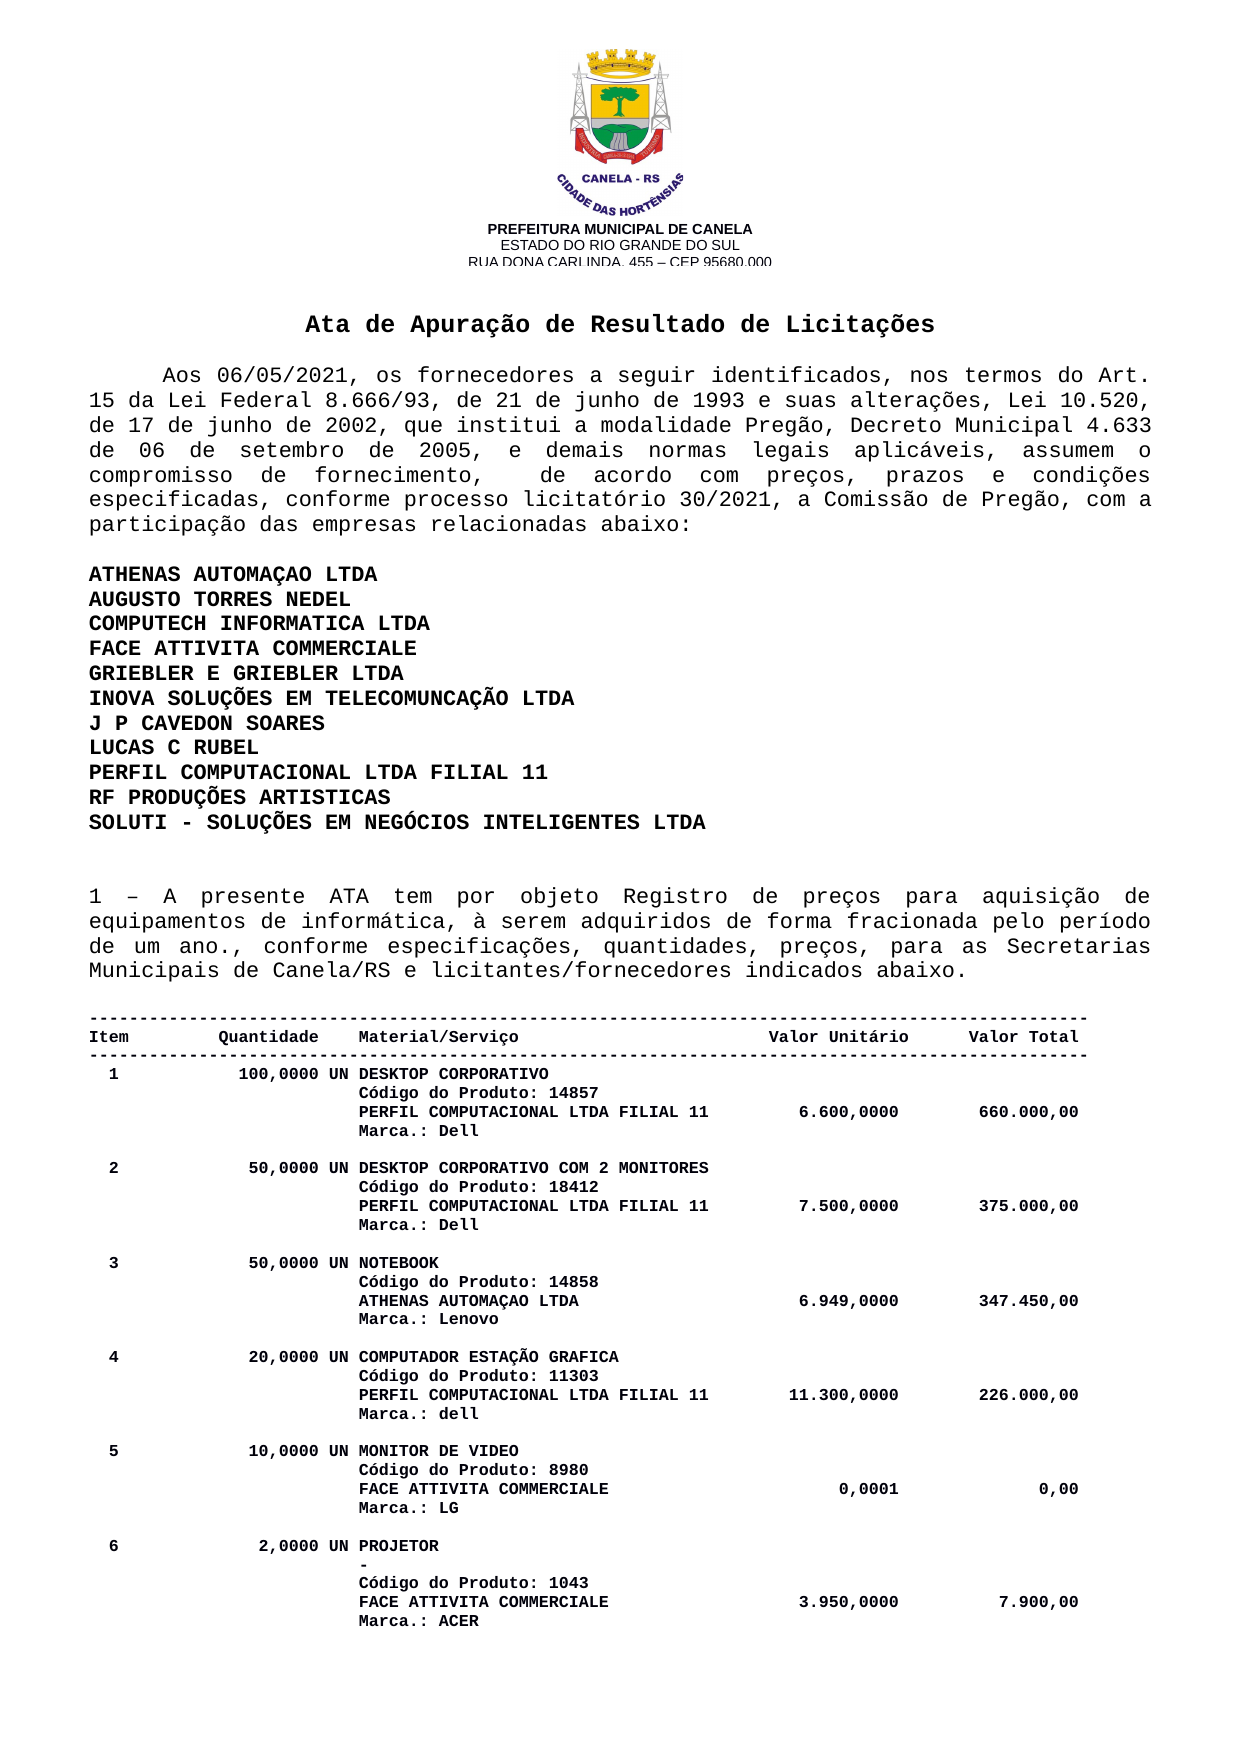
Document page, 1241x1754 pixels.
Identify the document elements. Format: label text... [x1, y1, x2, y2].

text ---------------------------------------------------------------------------------------------------- Item Quantidade Material/Serviço Valor Unitário Valor Total ---------------------------------------------------------------------------------------------------- 1 100,0000 UN DESKTOP CORPORATIVO Código do Produto: 14857 PERFIL COMPUTACIONAL LTDA FILIAL 11 6.600,0000 660.000,00 Marca.: Dell 2 50,0000 UN DESKTOP CORPORATIVO COM 2 MONITORES Código do Produto: 18412 PERFIL COMPUTACIONAL LTDA FILIAL 11 7.500,0000 375.000,00 Marca.: Dell 3 50,0000 UN NOTEBOOK Código do Produto: 14858 ATHENAS AUTOMAÇAO LTDA 6.949,0000 347.450,00 Marca.: Lenovo 4 20,0000 UN COMPUTADOR ESTAÇÃO GRAFICA Código do Produto: 11303 PERFIL COMPUTACIONAL LTDA FILIAL 11 11.300,0000 226.000,00 Marca.: dell 5 10,0000 UN MONITOR DE VIDEO Código do Produto: 8980 FACE ATTIVITA COMMERCIALE 0,0001 0,00 Marca.: LG 6 2,0000 UN PROJETOR - Código do Produto: 1043 FACE ATTIVITA COMMERCIALE 3.950,0000 7.900,00 Marca.: ACER [88, 1009, 1152, 1650]
text Aos 06/05/2021, os fornecedores a seguir identificados, nos termos do Art. 15 da Lei Federal 8.666/93, de 21 de junho de 1993 e suas alterações, Lei 10.520, de 17 de junho de 2002, que institui a modalidade Pregão, Decreto Municipal 4.633 de 06 de setembro de 2005, e demais normas legais aplicáveis, assumem o compromisso de fornecimento, de acordo com preços, prazos e condições especificadas, conforme processo licitatório 30/2021, a Comissão de Pregão, com a participação das empresas relacionadas abaixo: [88, 365, 1152, 538]
text Ata de Apuração de Resultado de Licitações [88, 312, 1152, 340]
text ATHENAS AUTOMAÇAO LTDA AUGUSTO TORRES NEDEL COMPUTECH INFORMATICA LTDA FACE ATTIVITA COMMERCIALE GRIEBLER E GRIEBLER LTDA INOVA SOLUÇÕES EM TELECOMUNCAÇÃO LTDA J P CAVEDON SOARES LUCAS C RUBEL PERFIL COMPUTACIONAL LTDA FILIAL 11 RF PRODUÇÕES ARTISTICAS SOLUTI - SOLUÇÕES EM NEGÓCIOS INTELIGENTES LTDA [88, 563, 1152, 861]
text 1 – A presente ATA tem por objeto Registro de preços para aquisição de equipamentos de informática, à serem adquiridos de forma fracionada pelo período de um ano., conforme especificações, quantidades, preços, para as Secretarias Municipais de Canela/RS e licitantes/fornecedores indicados abaixo. [88, 885, 1152, 984]
picture [557, 49, 684, 216]
